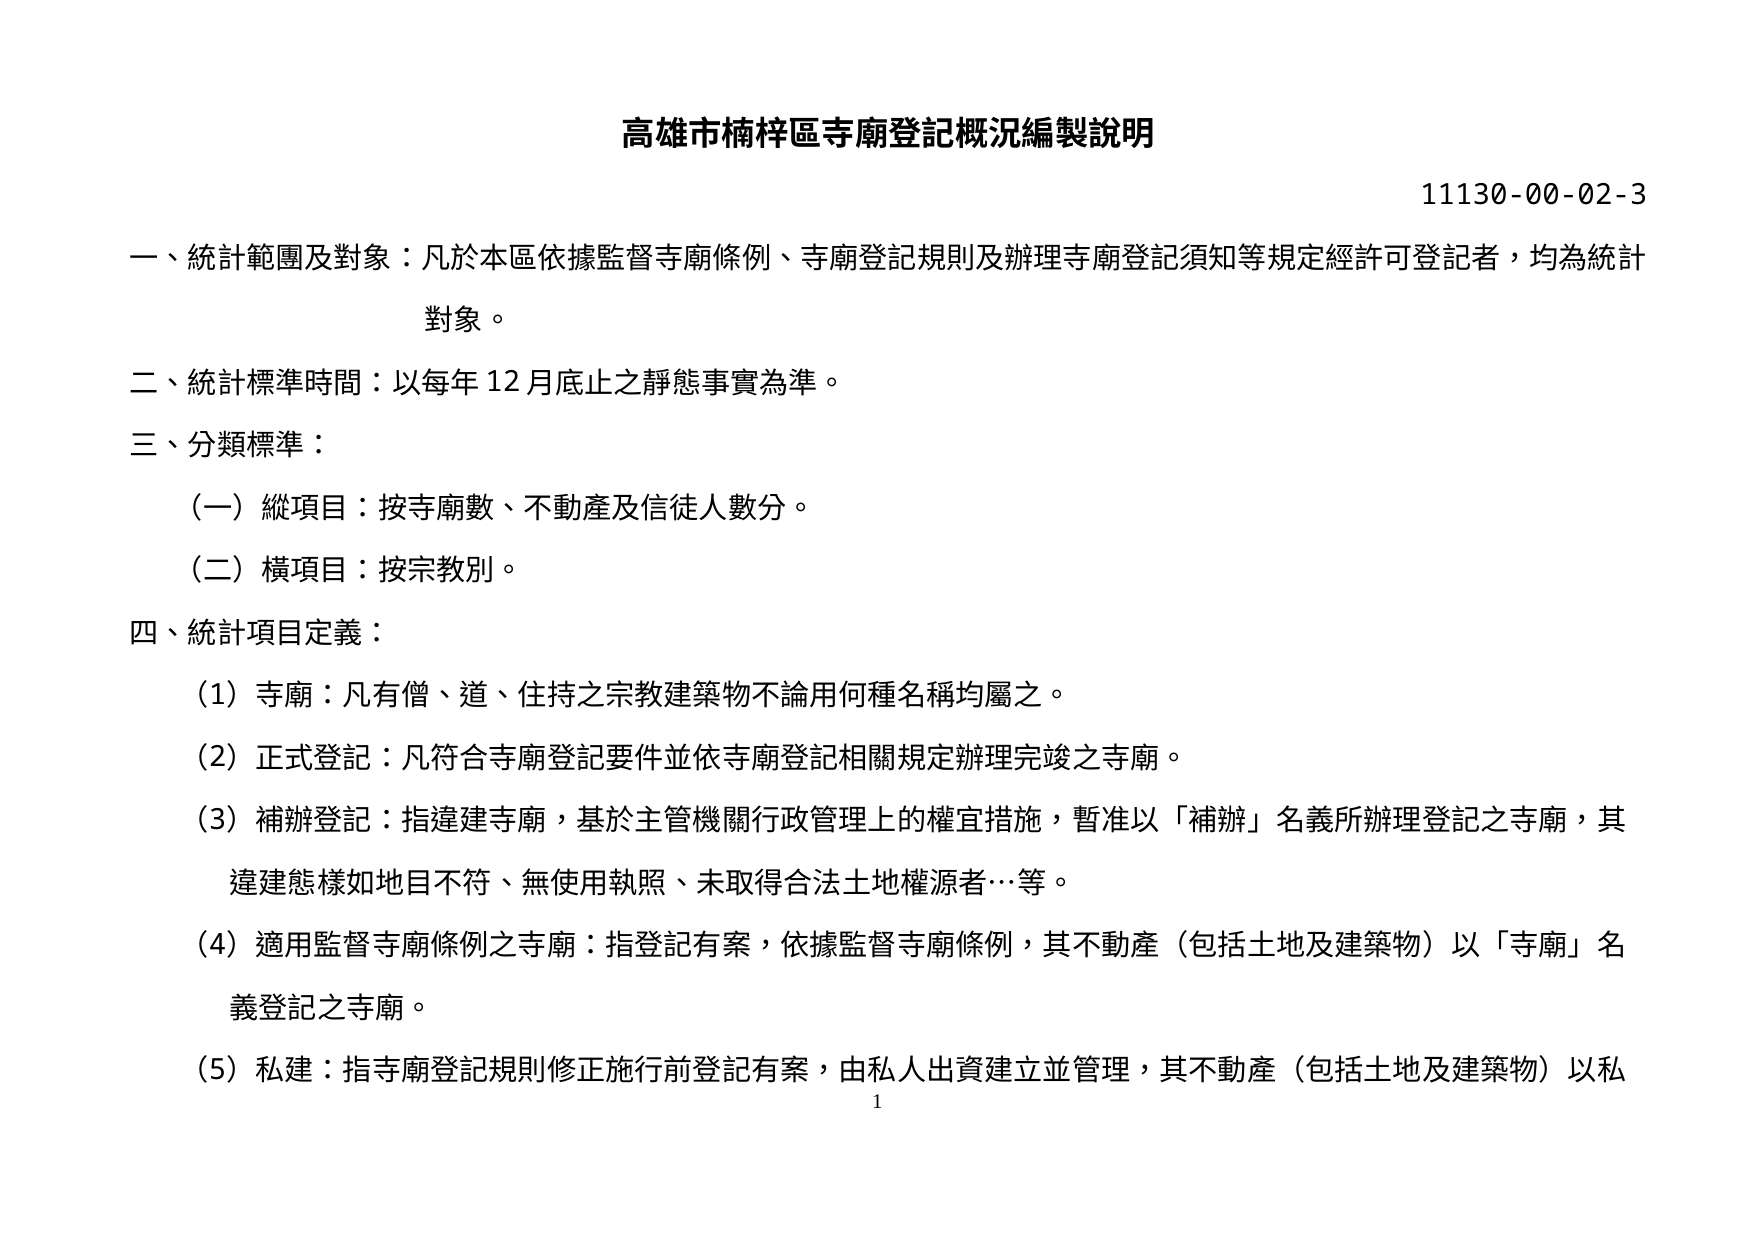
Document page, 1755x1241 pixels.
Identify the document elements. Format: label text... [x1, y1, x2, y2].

table_cell 11130-00-02-3 [118, 151, 1658, 214]
table_cell （一）縱項目：按寺廟數、不動產及信徒人數分。 [118, 464, 1658, 526]
table_cell 四、統計項目定義： [118, 589, 1658, 651]
table_cell （二）橫項目：按宗教別。 [118, 526, 1658, 589]
table_cell 正式登記：凡符合寺廟登記要件並依寺廟登記相關規定辦理完竣之寺廟。 補辦登記：指違建寺廟，基於主管機關行政管理上的權宜措施，暫准以「補辦」名義所辦理登記之寺廟，其違建態樣如地目不符、無使用執照、未取得合法土地權源者…等。 適用監督寺廟條例之寺廟：指登記有案，依據監督寺廟條例，其不動產（包括土地及建築物）以「寺廟」名義登記之寺廟。 私建：指寺廟登記規則修正施行前登記有案，由私人出資建立並管理，其不動產（包括土地及建築物）以私人名義登記之寺廟。 公建：指寺廟登記規則修正施行前登記有案，由政府機關或地方自治團體管理之寺廟。 已辦理財團法人登記數：寺廟依辦理寺廟登記須知完成寺廟登記程序後，寺廟負責人依財團法人相關法令規定，申請許可設立為財團法人制寺廟者。 未辦理財團法人登記數：寺廟依辦理寺廟登記須知完成寺廟登記程序但後續未申請許可設立為財團法人制寺廟者。 不動產：凡經辦理登記之寺廟坐落基地之不動產者（包括土地及建築物）屬之，其他部分係指非寺廟坐落基地及寺廟建築之外之土地及建築物。 信徒人數：指依辦理寺廟登記須知第11、12點規定寺廟負責人所造報（含變動）信徒或執事名冊之人數，並以各教信徒或執事資格認定為準。如道教、佛教、理教、軒轅教、天帝教、一貫道、天德聖教之信徒或執事資格認定依據內政部訂頒之下列之一者：1.寺廟之開山、創辦者；2.依教制辦理皈依傳度者；3.對寺廟人力、物力、公益慈善、教化事業等有重大貢獻者；4.依其章程規定所列之信徒資格者。 [118, 714, 1658, 1089]
table_header 高雄市楠梓區寺廟登記概況編製說明 [118, 89, 1658, 151]
table_cell 三、分類標準： [118, 401, 1658, 464]
table_cell 一、統計範團及對象：凡於本區依據監督寺廟條例、寺廟登記規則及辦理寺廟登記須知等規定經許可登記者，均為統計對象。 [118, 214, 1658, 339]
table_cell 寺廟：凡有僧、道、住持之宗教建築物不論用何種名稱均屬之。 [118, 651, 1658, 714]
table_cell 二、統計標準時間：以每年12月底止之靜態事實為準。 [118, 339, 1658, 401]
